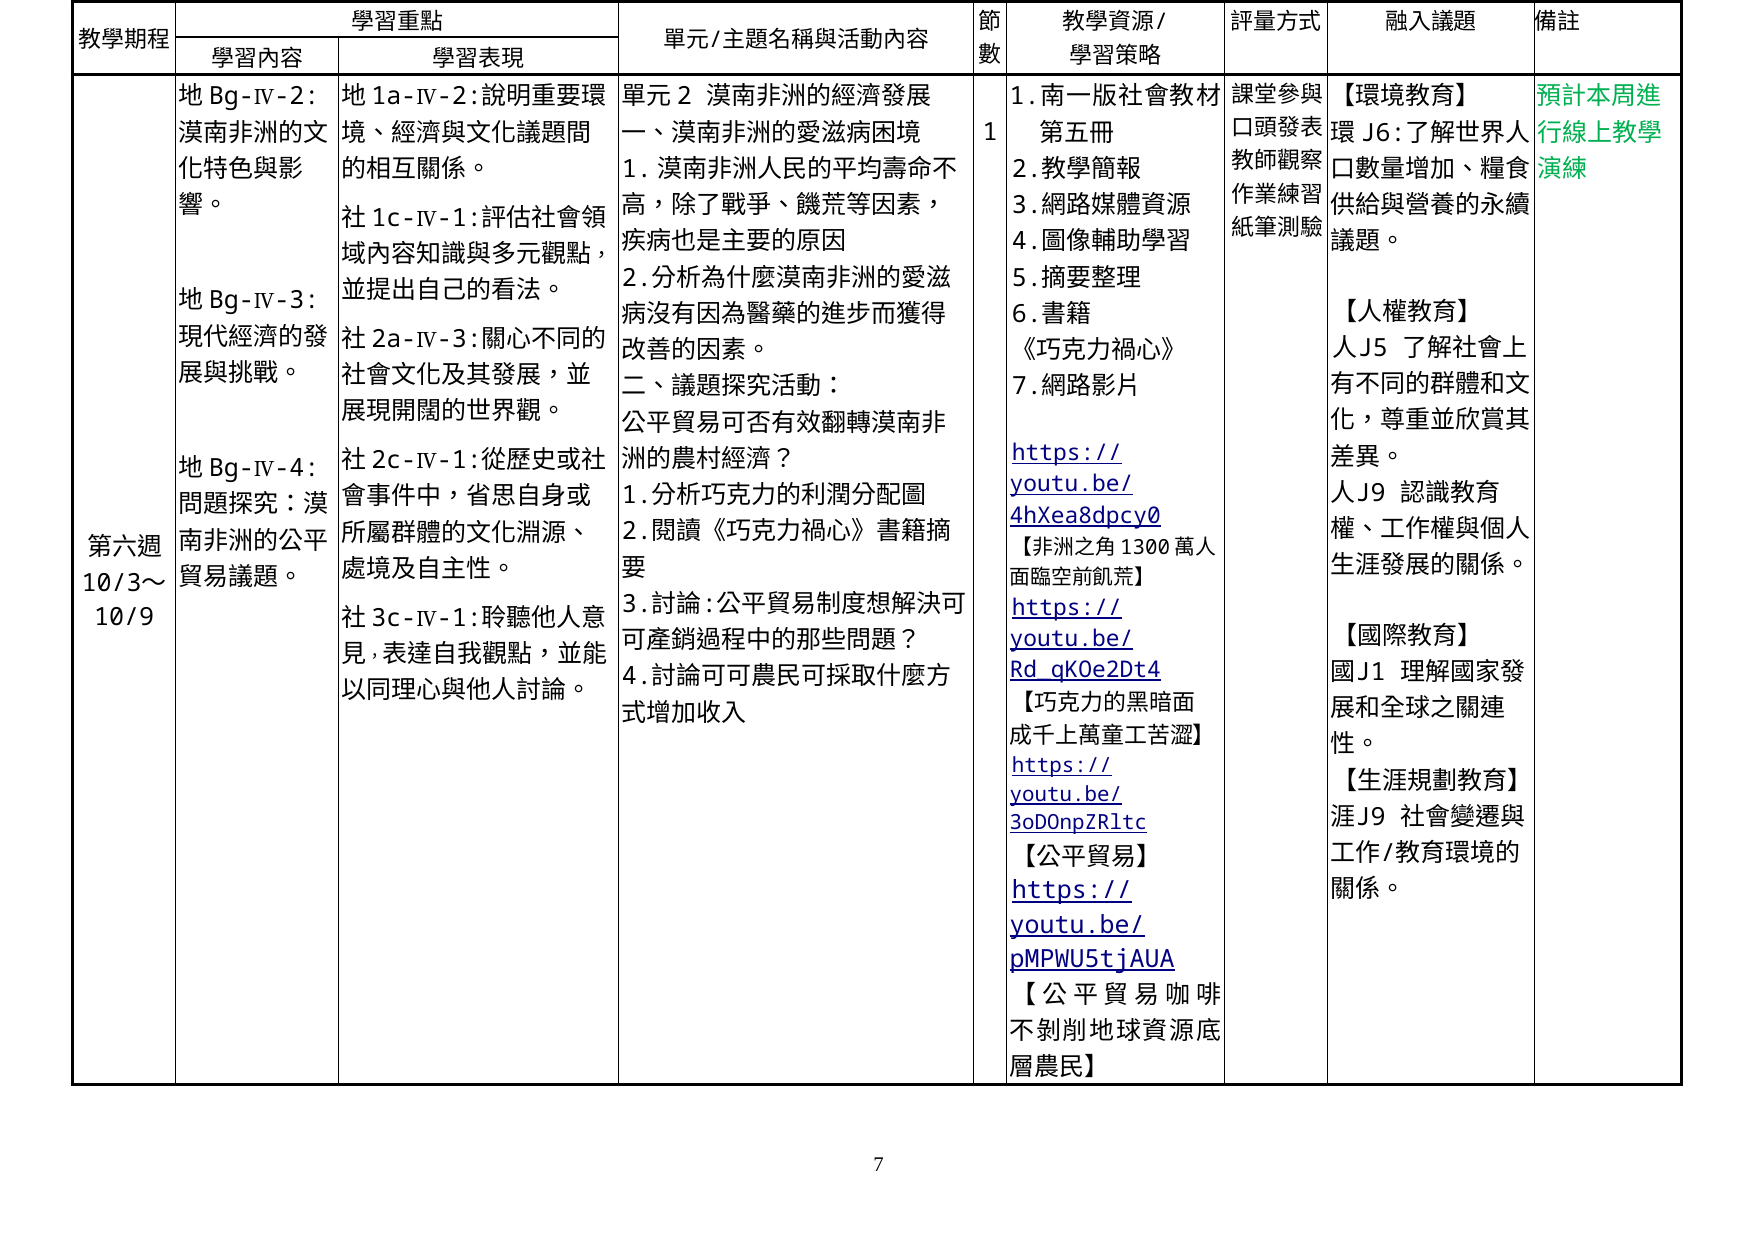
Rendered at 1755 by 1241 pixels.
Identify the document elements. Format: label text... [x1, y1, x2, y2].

table_header 學習重點 [176, 3, 618, 36]
table_header 單元/主題名稱與活動內容 [619, 3, 973, 73]
table_cell 1.南一版社會教材第五冊 2.教學簡報 3.網路媒體資源 4.圖像輔助學習 5.摘要整理 6.書籍 《巧克力禍心》 7.網路影片 https://youtu.be/4hXea8dpcy0 【非洲之角1300萬人 面臨空前飢荒】 https://youtu.be/Rd_qKOe2Dt4 【巧克力的黑暗面 成千上萬童工苦澀】 https://youtu.be/3oDOnpZRltc 【公平貿易】 https://youtu.be/pMPWU5tjAUA 【公平貿易咖啡 不剝削地球資源底層農民】 [1007, 76, 1224, 1083]
table_header 教學資源/ 學習策略 [1007, 3, 1224, 73]
table_cell 學習表現 [339, 38, 618, 73]
table_cell 1 [974, 76, 1006, 1083]
table_header 融入議題 [1328, 3, 1534, 73]
table_header 評量方式 [1225, 3, 1327, 73]
table_header 教學期程 [74, 3, 175, 73]
table_cell 預計本周進行線上教學演練 [1535, 76, 1680, 1083]
table_cell 單元2 漠南非洲的經濟發展 一、漠南非洲的愛滋病困境 1. 漠南非洲人民的平均壽命不高，除了戰爭、饑荒等因素，疾病也是主要的原因 2.分析為什麼漠南非洲的愛滋病沒有因為醫藥的進步而獲得改善的因素。 二、議題探究活動： 公平貿易可否有效翻轉漠南非洲的農村經濟？ 1.分析巧克力的利潤分配圖 2.閱讀《巧克力禍心》書籍摘要 3.討論:公平貿易制度想解決可可產銷過程中的那些問題？ 4.討論可可農民可採取什麼方式增加收入 [619, 76, 973, 1083]
table_header 備註 [1535, 3, 1680, 73]
table_cell 第六週10/3～10/9 [74, 76, 175, 1083]
table_cell 地Bg-Ⅳ-2:漠南非洲的文化特色與影響。 地Bg-Ⅳ-3:現代經濟的發展與挑戰。 地Bg-Ⅳ-4:問題探究：漠南非洲的公平貿易議題。 [176, 76, 338, 1083]
table_cell 學習內容 [176, 38, 338, 73]
table_cell 課堂參與 口頭發表 教師觀察 作業練習 紙筆測驗 [1225, 76, 1327, 1083]
table_cell 地1a-Ⅳ-2:說明重要環境、經濟與文化議題間的相互關係。 社1c-Ⅳ-1:評估社會領域內容知識與多元觀點，並提出自己的看法。 社2a-Ⅳ-3:關心不同的社會文化及其發展，並展現開闊的世界觀。 社2c-Ⅳ-1:從歷史或社會事件中，省思自身或所屬群體的文化淵源、處境及自主性。 社3c-Ⅳ-1:聆聽他人意見，表達自我觀點，並能以同理心與他人討論。 [339, 76, 618, 1083]
table_header 節 數 [974, 3, 1006, 73]
table_cell 【環境教育】 環J6:了解世界人口數量增加、糧食供給與營養的永續議題。 【人權教育】 人J5 了解社會上有不同的群體和文化，尊重並欣賞其差異。 人J9 認識教育權、工作權與個人生涯發展的關係。 【國際教育】 國J1 理解國家發展和全球之關連性。 【生涯規劃教育】 涯J9 社會變遷與工作/教育環境的關係。 [1328, 76, 1534, 1083]
